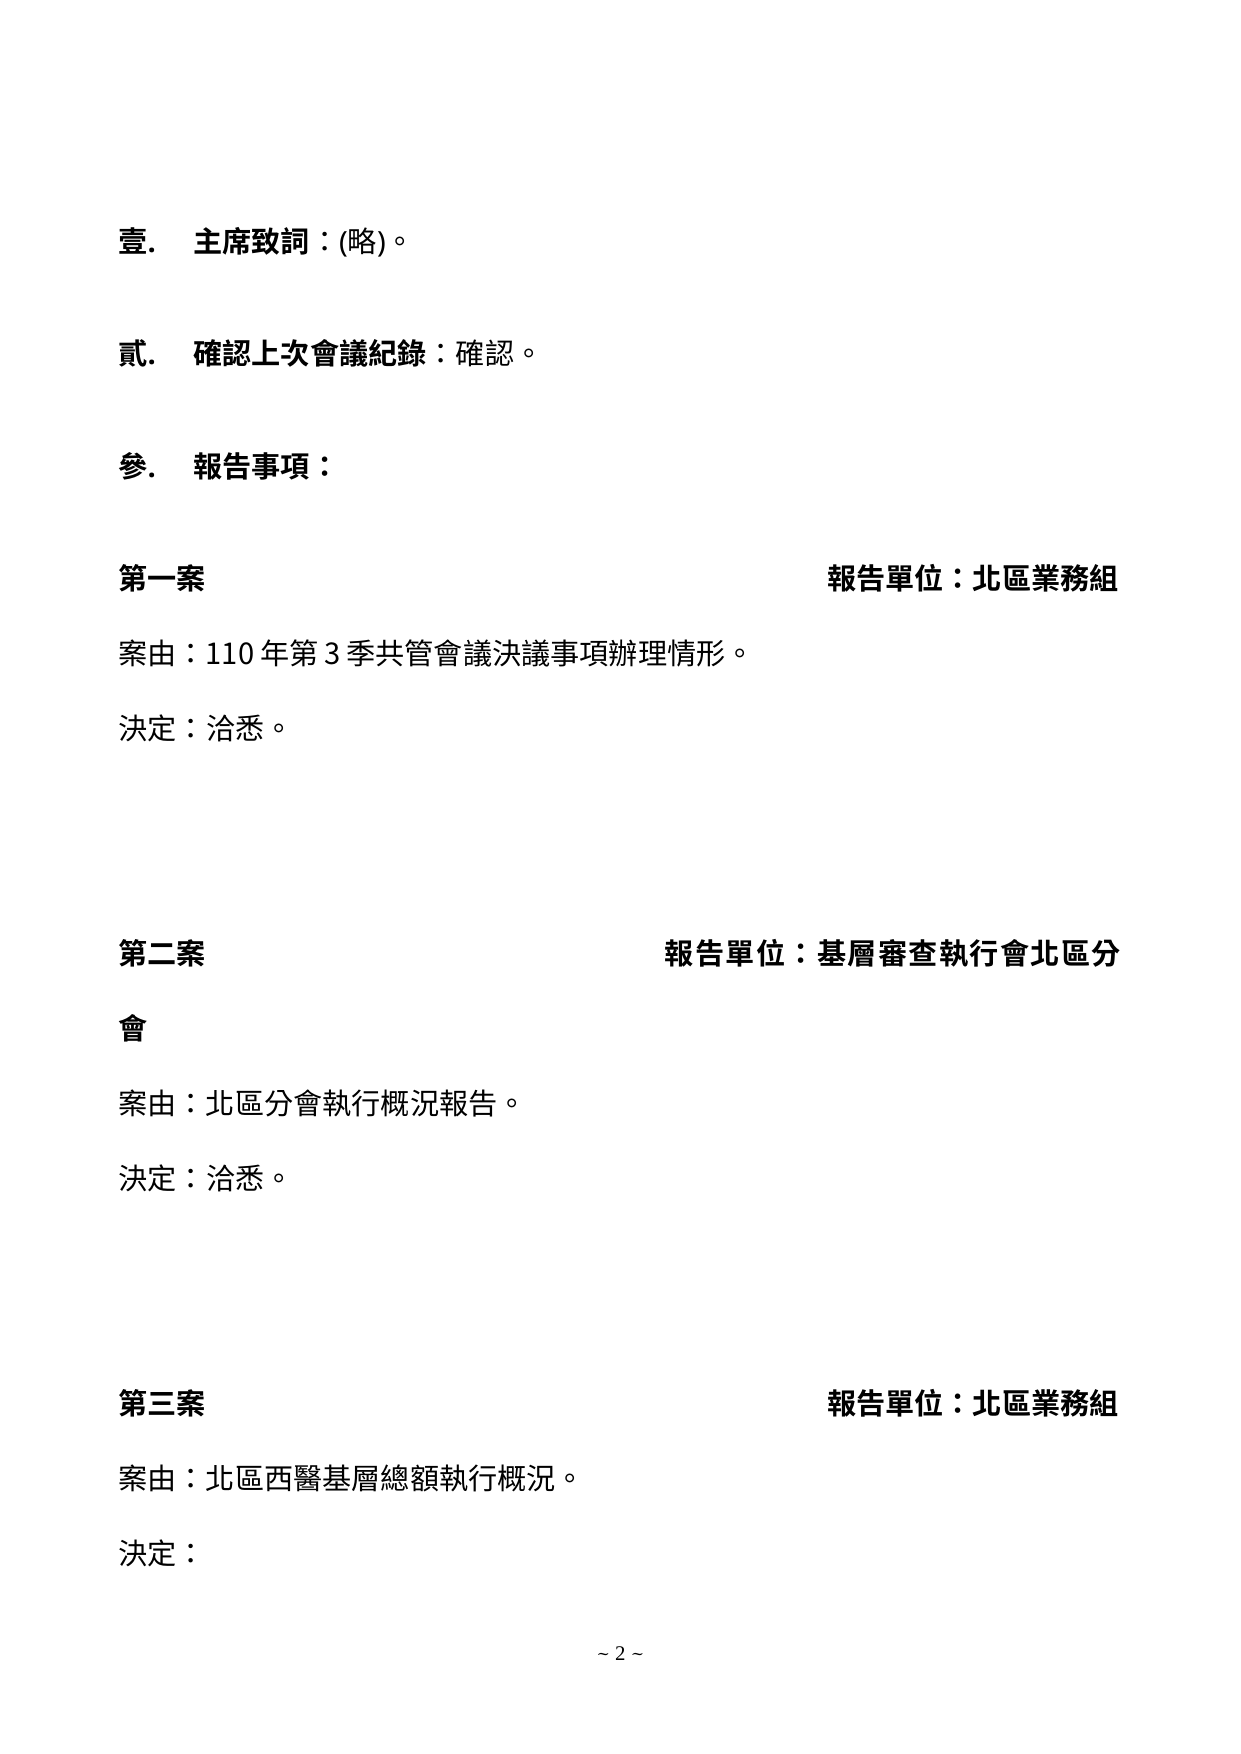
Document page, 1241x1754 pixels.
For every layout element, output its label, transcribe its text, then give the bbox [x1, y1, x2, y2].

list 確認上次會議紀錄：確認。 [118, 314, 1122, 389]
text 第三案 報告單位：北區業務組 [118, 1364, 1122, 1439]
text 第二案 報告單位：基層審查執行會北區分會 [118, 914, 1122, 1064]
text 決定：洽悉。 [118, 689, 1122, 764]
list 主席致詞：(略)。 [118, 202, 1122, 277]
text 第一案 報告單位：北區業務組 [118, 539, 1122, 614]
text 決定：洽悉。 [118, 1139, 1122, 1214]
text 決定： [118, 1514, 1122, 1589]
text 案由：北區西醫基層總額執行概況。 [118, 1439, 1122, 1514]
text 案由：110年第3季共管會議決議事項辦理情形。 [118, 614, 1122, 689]
text 案由：北區分會執行概況報告。 [118, 1064, 1122, 1139]
list 報告事項： [118, 427, 1122, 502]
